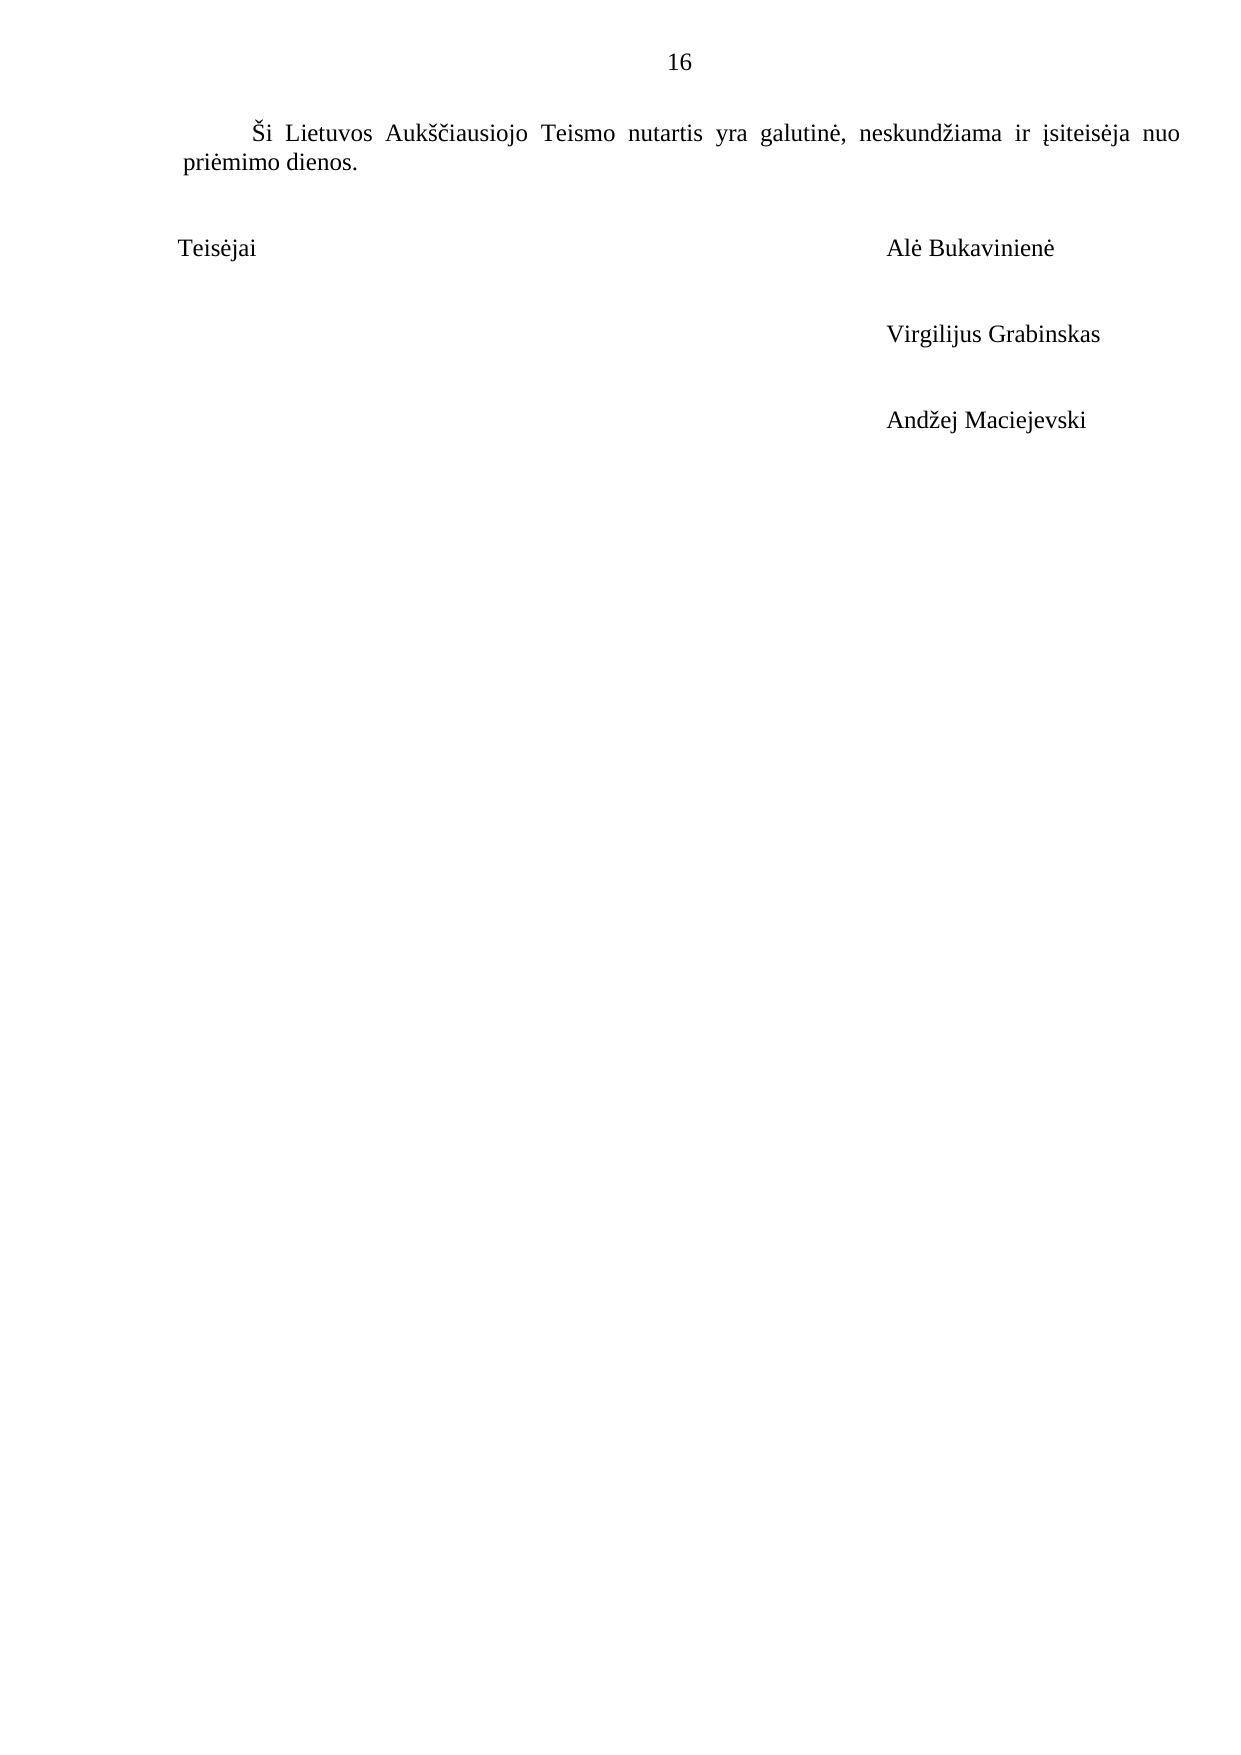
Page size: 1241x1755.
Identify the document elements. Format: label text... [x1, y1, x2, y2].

text Teisėjai Alė Bukavinienė [177, 233, 1181, 262]
text Andžej Maciejevski [177, 406, 1181, 434]
text Virgilijus Grabinskas [177, 319, 1181, 348]
text Ši Lietuvos Aukščiausiojo Teismo nutartis yra galutinė, neskundžiama ir įsiteisėja nuo priėmimo dienos. [183, 118, 1181, 176]
